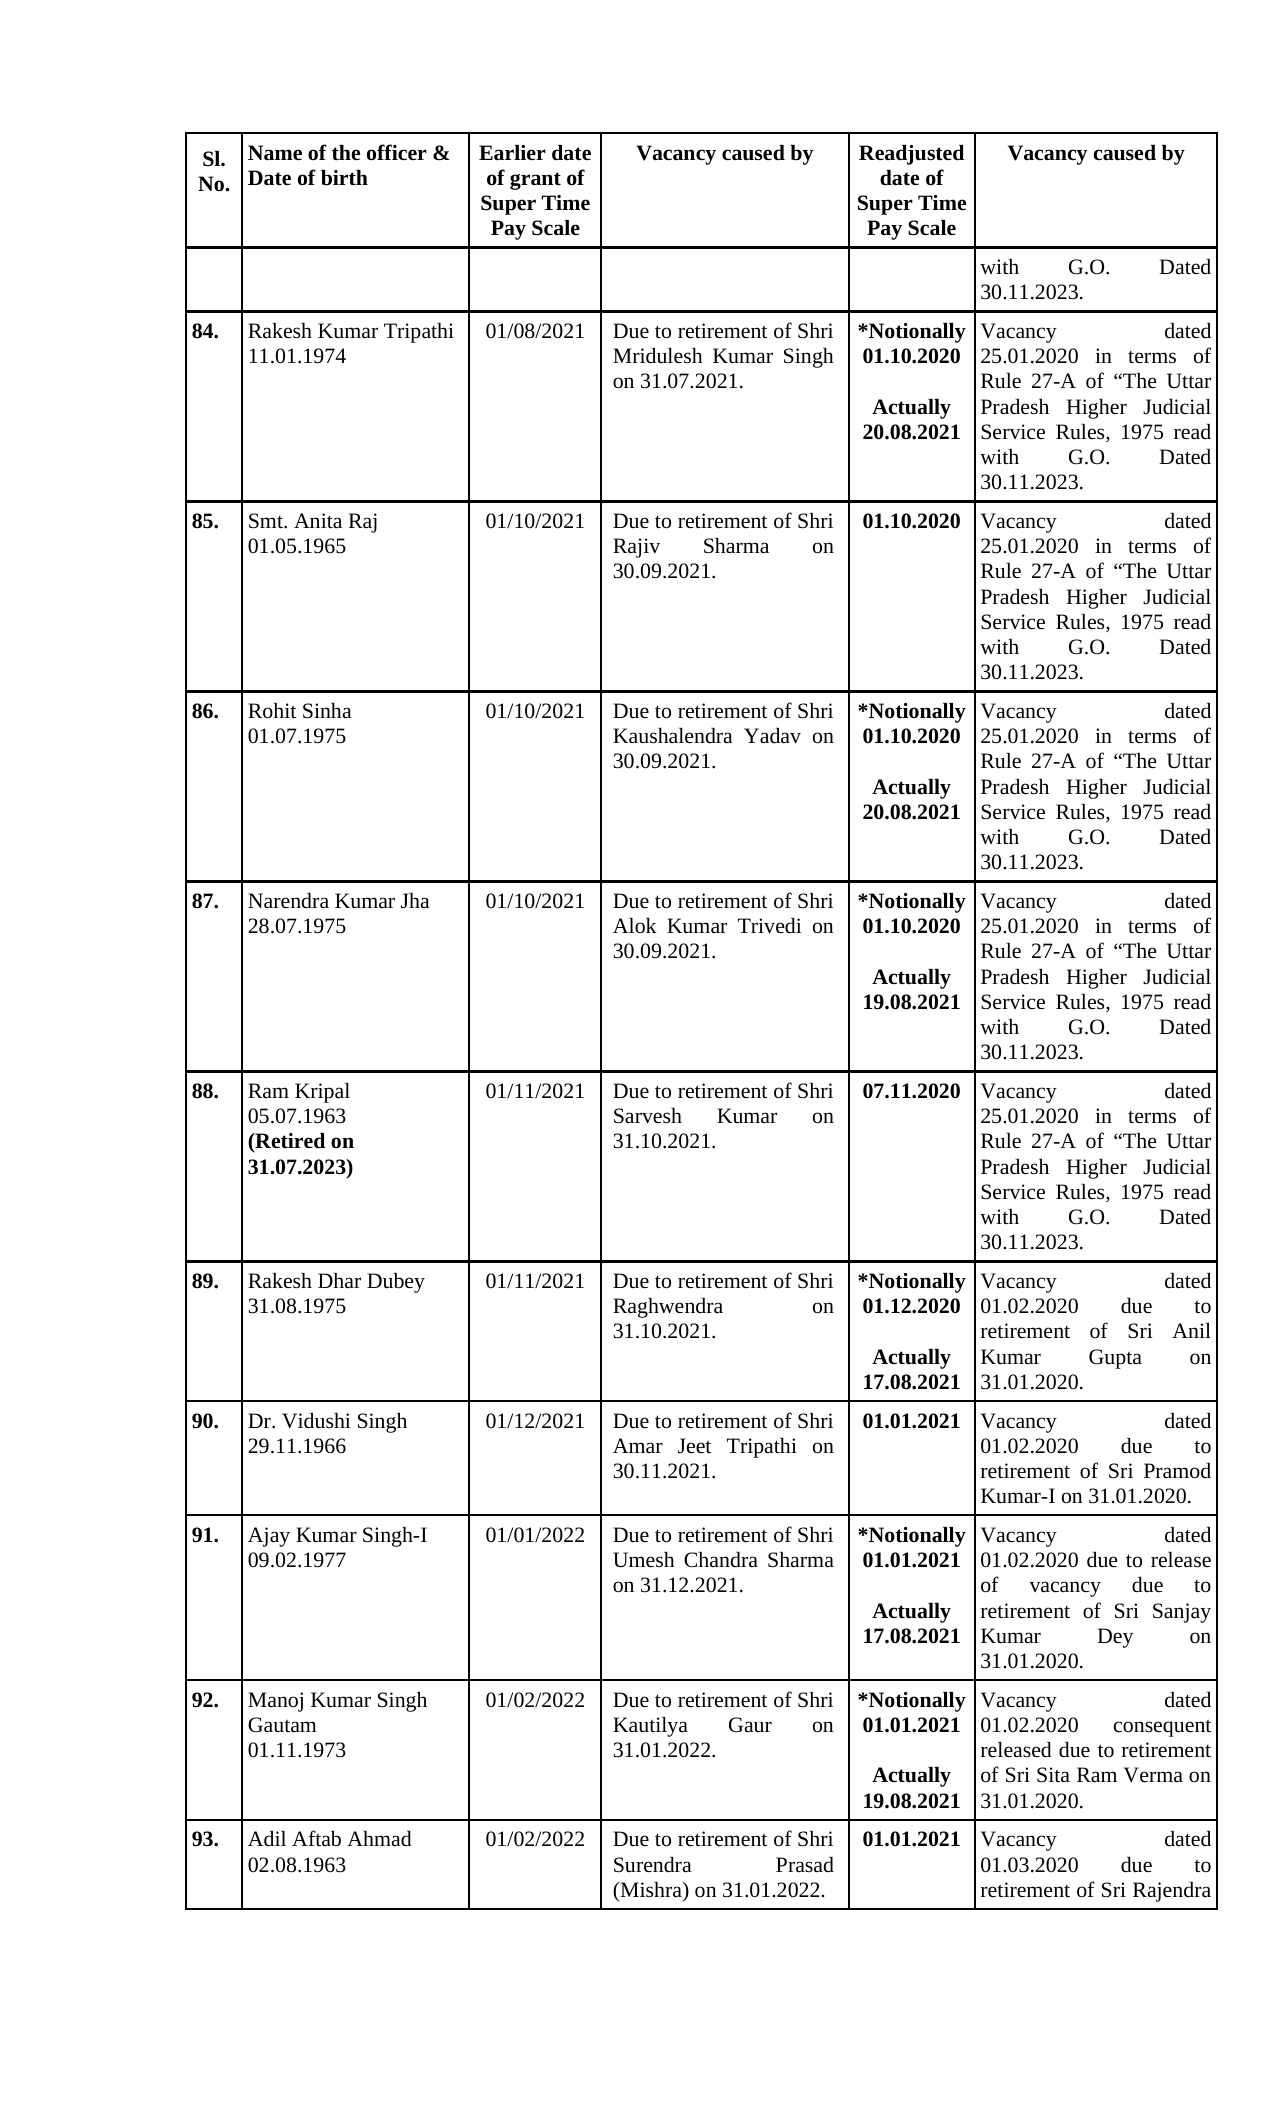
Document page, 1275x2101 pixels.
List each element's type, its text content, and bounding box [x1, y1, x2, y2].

table_cell Due to retirement of Shri Alok Kumar Trivedi on 30.09.2021. [602, 883, 848, 1070]
table_cell Rohit Sinha 01.07.1975 [243, 693, 468, 880]
table_cell [187, 503, 241, 690]
table_cell [187, 1402, 241, 1514]
table_cell Adil Aftab Ahmad 02.08.1963 [243, 1821, 468, 1908]
table_cell Vacancy dated 01.02.2020 due to retirement of Sri Pramod Kumar-I on 31.01.2020. [976, 1402, 1216, 1514]
table_cell 01/10/2021 [470, 883, 600, 1070]
table_cell 01.01.2021 [850, 1821, 974, 1908]
table_cell Due to retirement of Shri Raghwendra on 31.10.2021. [602, 1263, 848, 1400]
table_cell 01/10/2021 [470, 693, 600, 880]
table_cell [187, 1516, 241, 1679]
table_cell Vacancy dated 01.02.2020 due to retirement of Sri Anil Kumar Gupta on 31.01.2020. [976, 1263, 1216, 1400]
table_cell 01/11/2021 [470, 1073, 600, 1260]
table_cell Rakesh Dhar Dubey 31.08.1975 [243, 1263, 468, 1400]
table_cell Due to retirement of Shri Sarvesh Kumar on 31.10.2021. [602, 1073, 848, 1260]
table_cell [187, 693, 241, 880]
table_cell 01.10.2020 [850, 503, 974, 690]
table_cell Narendra Kumar Jha 28.07.1975 [243, 883, 468, 1070]
table_cell Vacancy dated 01.02.2020 due to release of vacancy due to retirement of Sri Sanjay Kumar Dey on 31.01.2020. [976, 1516, 1216, 1679]
table_cell with G.O. Dated 30.11.2023. [976, 249, 1216, 310]
table_cell [187, 883, 241, 1070]
table_cell [187, 313, 241, 500]
table_cell 01/01/2022 [470, 1516, 600, 1679]
table_cell Ajay Kumar Singh-I 09.02.1977 [243, 1516, 468, 1679]
table_cell Due to retirement of Shri Rajiv Sharma on 30.09.2021. [602, 503, 848, 690]
table_cell [187, 1263, 241, 1400]
table_cell Vacancy dated 25.01.2020 in terms of Rule 27-A of “The Uttar Pradesh Higher Judicial Service Rules, 1975 read with G.O. Dated 30.11.2023. [976, 1073, 1216, 1260]
table_cell 01/11/2021 [470, 1263, 600, 1400]
table_cell Rakesh Kumar Tripathi 11.01.1974 [243, 313, 468, 500]
table_cell Vacancy dated 25.01.2020 in terms of Rule 27-A of “The Uttar Pradesh Higher Judicial Service Rules, 1975 read with G.O. Dated 30.11.2023. [976, 693, 1216, 880]
table_header Vacancy caused by [976, 134, 1216, 246]
table_cell Due to retirement of Shri Kautilya Gaur on 31.01.2022. [602, 1681, 848, 1819]
table_header Readjusted date of Super Time Pay Scale [850, 134, 974, 246]
table_header Vacancy caused by [602, 134, 848, 246]
table_cell Due to retirement of Shri Umesh Chandra Sharma on 31.12.2021. [602, 1516, 848, 1679]
table_cell Ram Kripal 05.07.1963 (Retired on 31.07.2023) [243, 1073, 468, 1260]
table_cell Due to retirement of Shri Mridulesh Kumar Singh on 31.07.2021. [602, 313, 848, 500]
table_cell 07.11.2020 [850, 1073, 974, 1260]
table_cell 01/12/2021 [470, 1402, 600, 1514]
table_cell 01.01.2021 [850, 1402, 974, 1514]
table_cell *Notionally 01.10.2020 Actually 20.08.2021 [850, 313, 974, 500]
table_cell Vacancy dated 01.03.2020 due to retirement of Sri Rajendra [976, 1821, 1216, 1908]
table_cell Manoj Kumar Singh Gautam 01.11.1973 [243, 1681, 468, 1819]
table_header Sl. No. [187, 134, 241, 246]
table_cell *Notionally 01.12.2020 Actually 17.08.2021 [850, 1263, 974, 1400]
table_cell Vacancy dated 01.02.2020 consequent released due to retirement of Sri Sita Ram Verma on 31.01.2020. [976, 1681, 1216, 1819]
table_header Earlier date of grant of Super Time Pay Scale [470, 134, 600, 246]
table_cell Smt. Anita Raj 01.05.1965 [243, 503, 468, 690]
table_cell Due to retirement of Shri Surendra Prasad (Mishra) on 31.01.2022. [602, 1821, 848, 1908]
table_cell Dr. Vidushi Singh 29.11.1966 [243, 1402, 468, 1514]
table_cell *Notionally 01.10.2020 Actually 19.08.2021 [850, 883, 974, 1070]
table_cell Due to retirement of Shri Amar Jeet Tripathi on 30.11.2021. [602, 1402, 848, 1514]
table_cell 01/08/2021 [470, 313, 600, 500]
table_cell *Notionally 01.01.2021 Actually 19.08.2021 [850, 1681, 974, 1819]
table_cell 01/10/2021 [470, 503, 600, 690]
table_cell Due to retirement of Shri Kaushalendra Yadav on 30.09.2021. [602, 693, 848, 880]
table_cell Vacancy dated 25.01.2020 in terms of Rule 27-A of “The Uttar Pradesh Higher Judicial Service Rules, 1975 read with G.O. Dated 30.11.2023. [976, 313, 1216, 500]
table_cell [187, 249, 241, 310]
table_cell *Notionally 01.10.2020 Actually 20.08.2021 [850, 693, 974, 880]
table_cell [470, 249, 600, 310]
table_cell [850, 249, 974, 310]
table_header Name of the officer & Date of birth [243, 134, 468, 246]
table_cell [187, 1073, 241, 1260]
table_cell [243, 249, 468, 310]
table_cell Vacancy dated 25.01.2020 in terms of Rule 27-A of “The Uttar Pradesh Higher Judicial Service Rules, 1975 read with G.O. Dated 30.11.2023. [976, 883, 1216, 1070]
table_cell Vacancy dated 25.01.2020 in terms of Rule 27-A of “The Uttar Pradesh Higher Judicial Service Rules, 1975 read with G.O. Dated 30.11.2023. [976, 503, 1216, 690]
table_cell 01/02/2022 [470, 1681, 600, 1819]
table_cell *Notionally 01.01.2021 Actually 17.08.2021 [850, 1516, 974, 1679]
table_cell [602, 249, 848, 310]
table_cell [187, 1681, 241, 1819]
table_cell 01/02/2022 [470, 1821, 600, 1908]
table_cell [187, 1821, 241, 1908]
